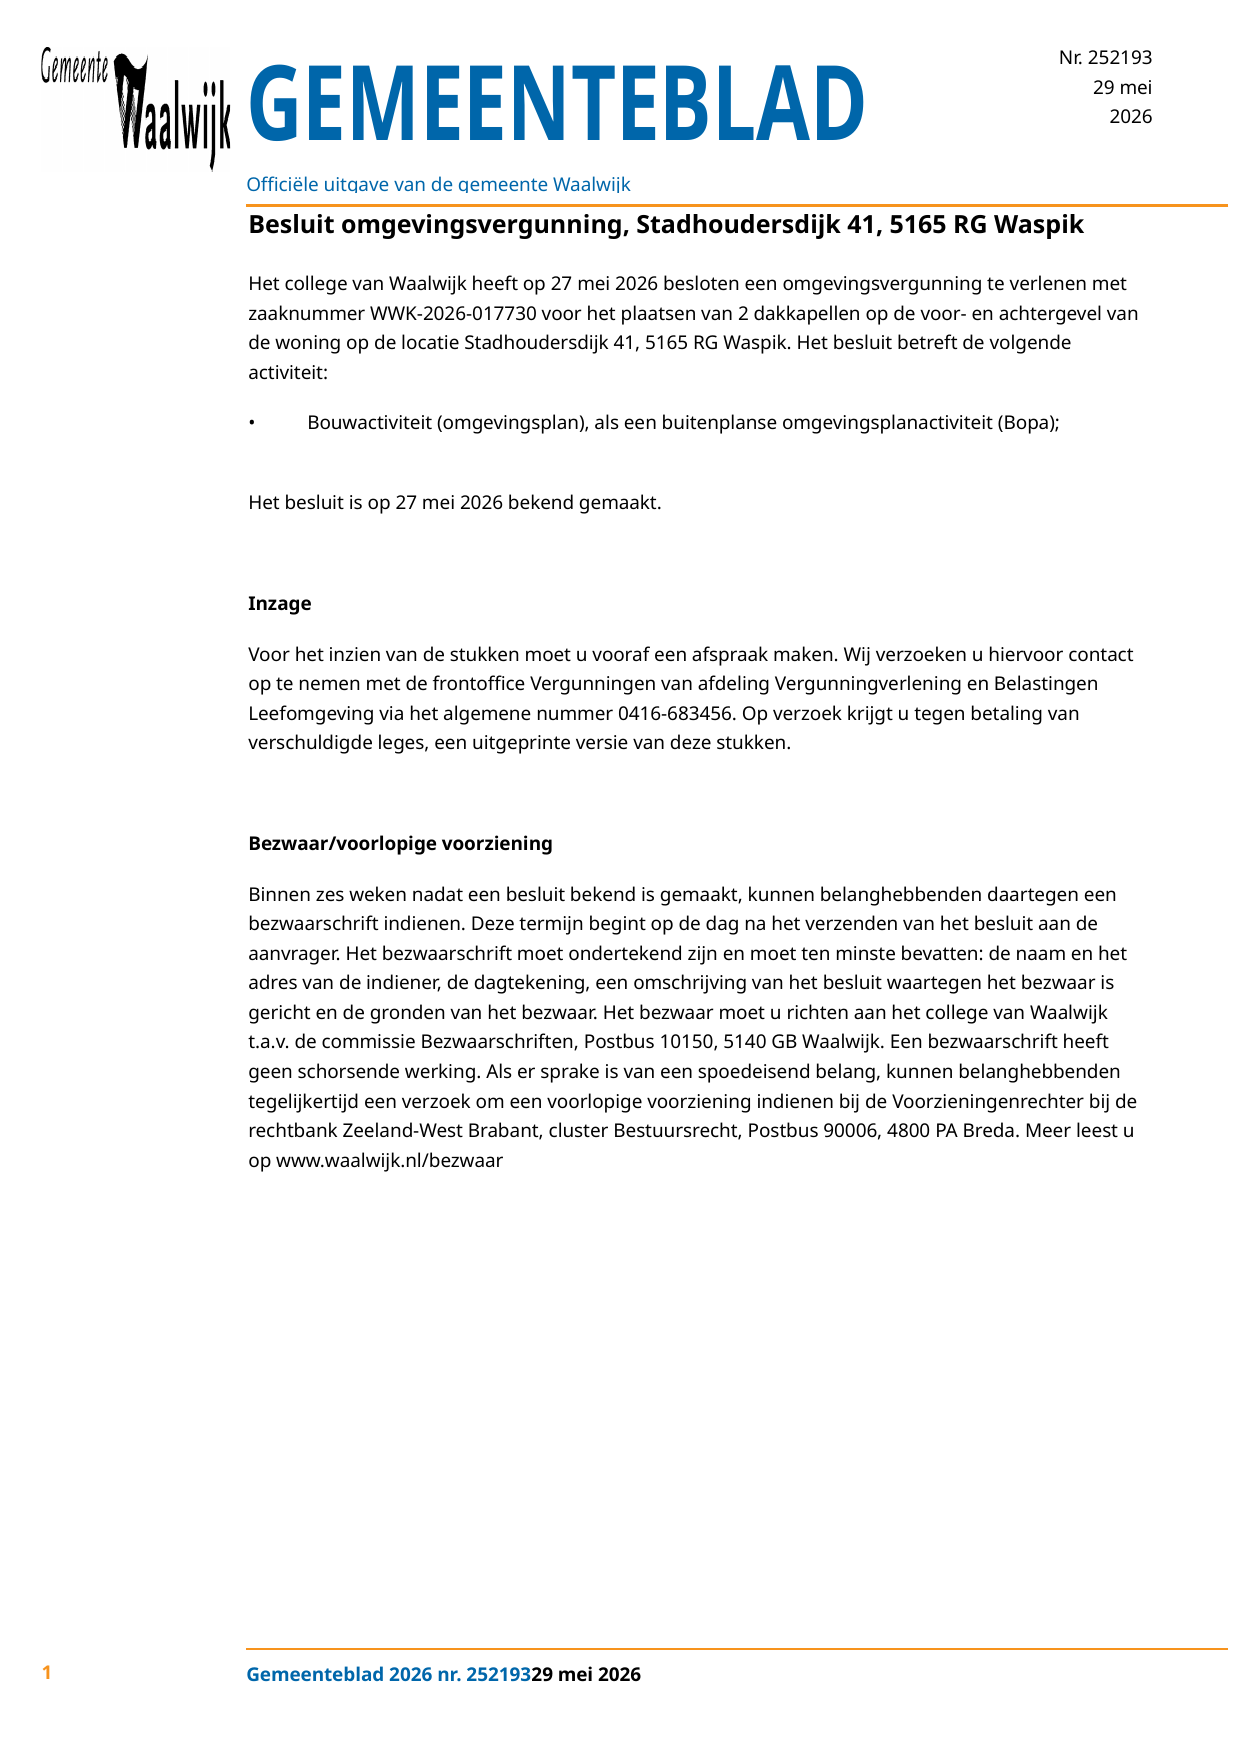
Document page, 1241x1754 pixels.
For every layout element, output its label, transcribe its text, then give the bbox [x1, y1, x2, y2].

list Bouwactiviteit (omgevingsplan), als een buitenplanse omgevingsplanactiviteit (Bopa); [248, 409, 1152, 435]
text Voor het inzien van de stukken moet u vooraf een afspraak maken. Wij verzoeken u hiervoor contact op te nemen met de frontoffice Vergunningen van afdeling Vergunningverlening en Belastingen Leefomgeving via het algemene nummer 0416-683456. Op verzoek krijgt u tegen betaling van verschuldigde leges, een uitgeprinte versie van deze stukken. [248, 641, 1152, 755]
text Binnen zes weken nadat een besluit bekend is gemaakt, kunnen belanghebbenden daartegen een bezwaarschrift indienen. Deze termijn begint op de dag na het verzenden van het besluit aan de aanvrager. Het bezwaarschrift moet ondertekend zijn en moet ten minste bevatten: de naam en het adres van de indiener, de dagtekening, een omschrijving van het besluit waartegen het bezwaar is gericht en de gronden van het bezwaar. Het bezwaar moet u richten aan het college van Waalwijk t.a.v. de commissie Bezwaarschriften, Postbus 10150, 5140 GB Waalwijk. Een bezwaarschrift heeft geen schorsende werking. Als er sprake is van een spoedeisend belang, kunnen belanghebbenden tegelijkertijd een verzoek om een voorlopige voorziening indienen bij de Voorzieningenrechter bij de rechtbank Zeeland-West Brabant, cluster Bestuursrecht, Postbus 90006, 4800 PA Breda. Meer leest u op www.waalwijk.nl/bezwaar [248, 881, 1152, 1173]
text Inzage [248, 590, 1152, 616]
text Het college van Waalwijk heeft op 27 mei 2026 besloten een omgevingsvergunning te verlenen met zaaknummer WWK-2026-017730 voor het plaatsen van 2 dakkapellen op de voor- en achtergevel van de woning op de locatie Stadhoudersdijk 41, 5165 RG Waspik. Het besluit betreft de volgende activiteit: [248, 270, 1152, 385]
text Het besluit is op 27 mei 2026 bekend gemaakt. [248, 489, 1152, 515]
text Besluit omgevingsvergunning, Stadhoudersdijk 41, 5165 RG Waspik [248, 207, 1152, 241]
text Bezwaar/voorlopige voorziening [248, 830, 1152, 856]
picture [41, 47, 231, 172]
